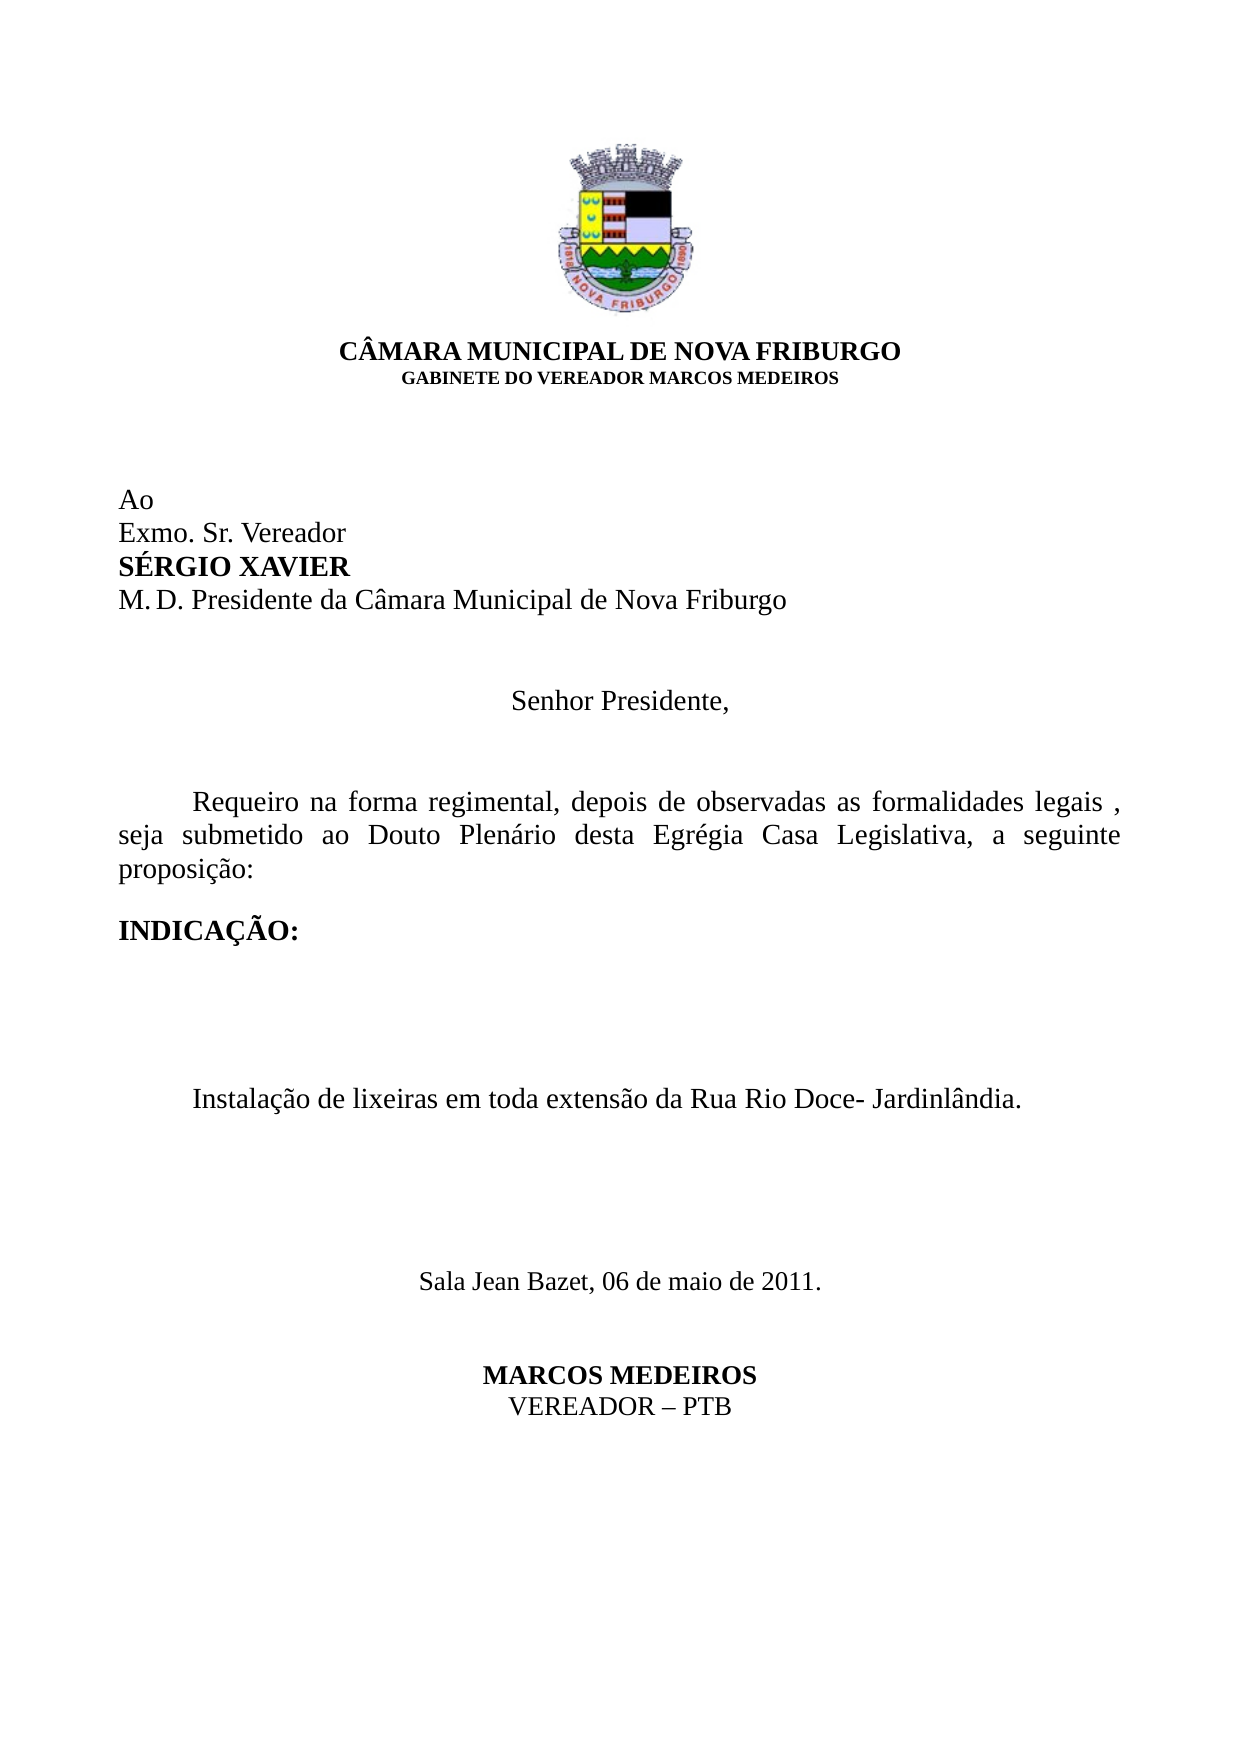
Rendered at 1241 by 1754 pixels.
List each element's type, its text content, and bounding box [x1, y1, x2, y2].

text CÂMARA MUNICIPAL DE NOVA FRIBURGO [118, 335, 1122, 367]
picture [537, 127, 703, 327]
text Senhor Presidente, [118, 683, 1122, 717]
text Instalação de lixeiras em toda extensão da Rua Rio Doce- Jardinlândia. [118, 1081, 1122, 1114]
text Ao [118, 482, 1122, 515]
list D. Presidente da Câmara Municipal de Nova Friburgo [118, 582, 1122, 616]
text Exmo. Sr. Vereador [118, 515, 1122, 549]
text GABINETE DO VEREADOR MARCOS MEDEIROS [118, 367, 1122, 388]
text VEREADOR – PTB [118, 1390, 1122, 1421]
text SÉRGIO XAVIER [118, 549, 1122, 582]
text Requeiro na forma regimental, depois de observadas as formalidades legais , seja submetido ao Douto Plenário desta Egrégia Casa Legislativa, a seguinte proposição: [118, 784, 1122, 884]
text INDICAÇÃO: [118, 913, 1122, 947]
text MARCOS MEDEIROS [118, 1359, 1122, 1390]
text Sala Jean Bazet, 06 de maio de 2011. [118, 1265, 1122, 1297]
